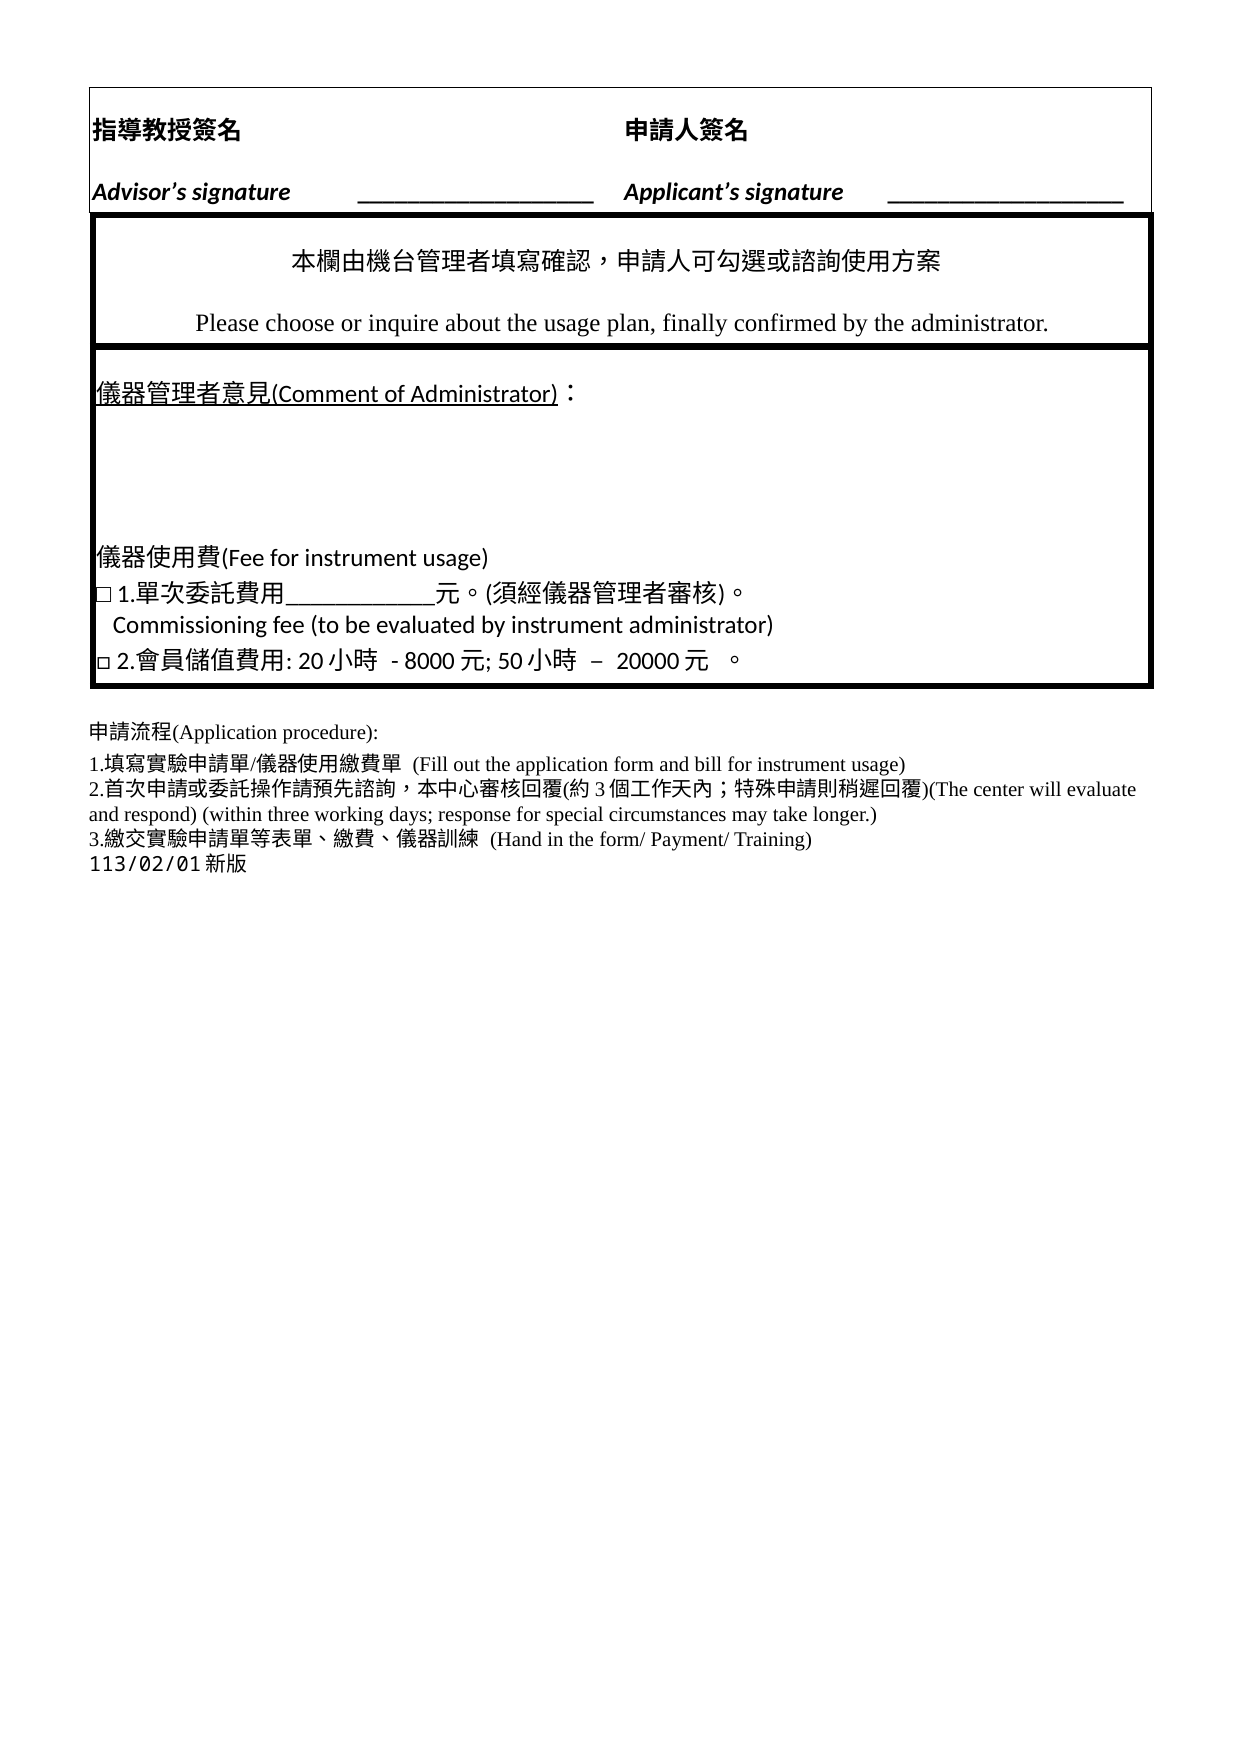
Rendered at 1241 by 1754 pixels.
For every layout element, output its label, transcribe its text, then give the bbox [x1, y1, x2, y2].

table_cell 申請人簽名 Applicant’s signature [621, 88, 884, 212]
text 113/02/01新版 [89, 851, 1152, 876]
text 2.首次申請或委託操作請預先諮詢，本中心審核回覆(約3個工作天內；特殊申請則稍遲回覆)(The center will evaluate and respond) (within three working days; response for special circumstances may take longer.) [89, 776, 1152, 826]
text 申請流程(Application procedure): [89, 689, 1152, 751]
table_cell 指導教授簽名 Advisor’s signature [90, 88, 354, 212]
text 1.填寫實驗申請單/儀器使用繳費單 (Fill out the application form and bill for instrument usage) [89, 751, 1152, 776]
table_cell 儀器管理者意見(Comment of Administrator)： 儀器使用費(Fee for instrument usage) □ 1.單次委託費用____________元。(須經儀器管理者審核)。 Commissioning fee (to be evaluated by instrument administrator) □ 2.會員儲值費用: 20小時 - 8000元; 50小時 – 20000元 。 Membership charge: NT$8000/20hrs, NT$20000/50hrs 管理者簽名： [96, 350, 1148, 683]
table_cell 本欄由機台管理者填寫確認，申請人可勾選或諮詢使用方案 Please choose or inquire about the usage plan, finally confirmed by the administrator. [96, 218, 1148, 343]
table_cell ___________________ [885, 88, 1151, 212]
text 3.繳交實驗申請單等表單、繳費、儀器訓練 (Hand in the form/ Payment/ Training) [89, 826, 1152, 851]
table_cell ___________________ [355, 88, 621, 212]
